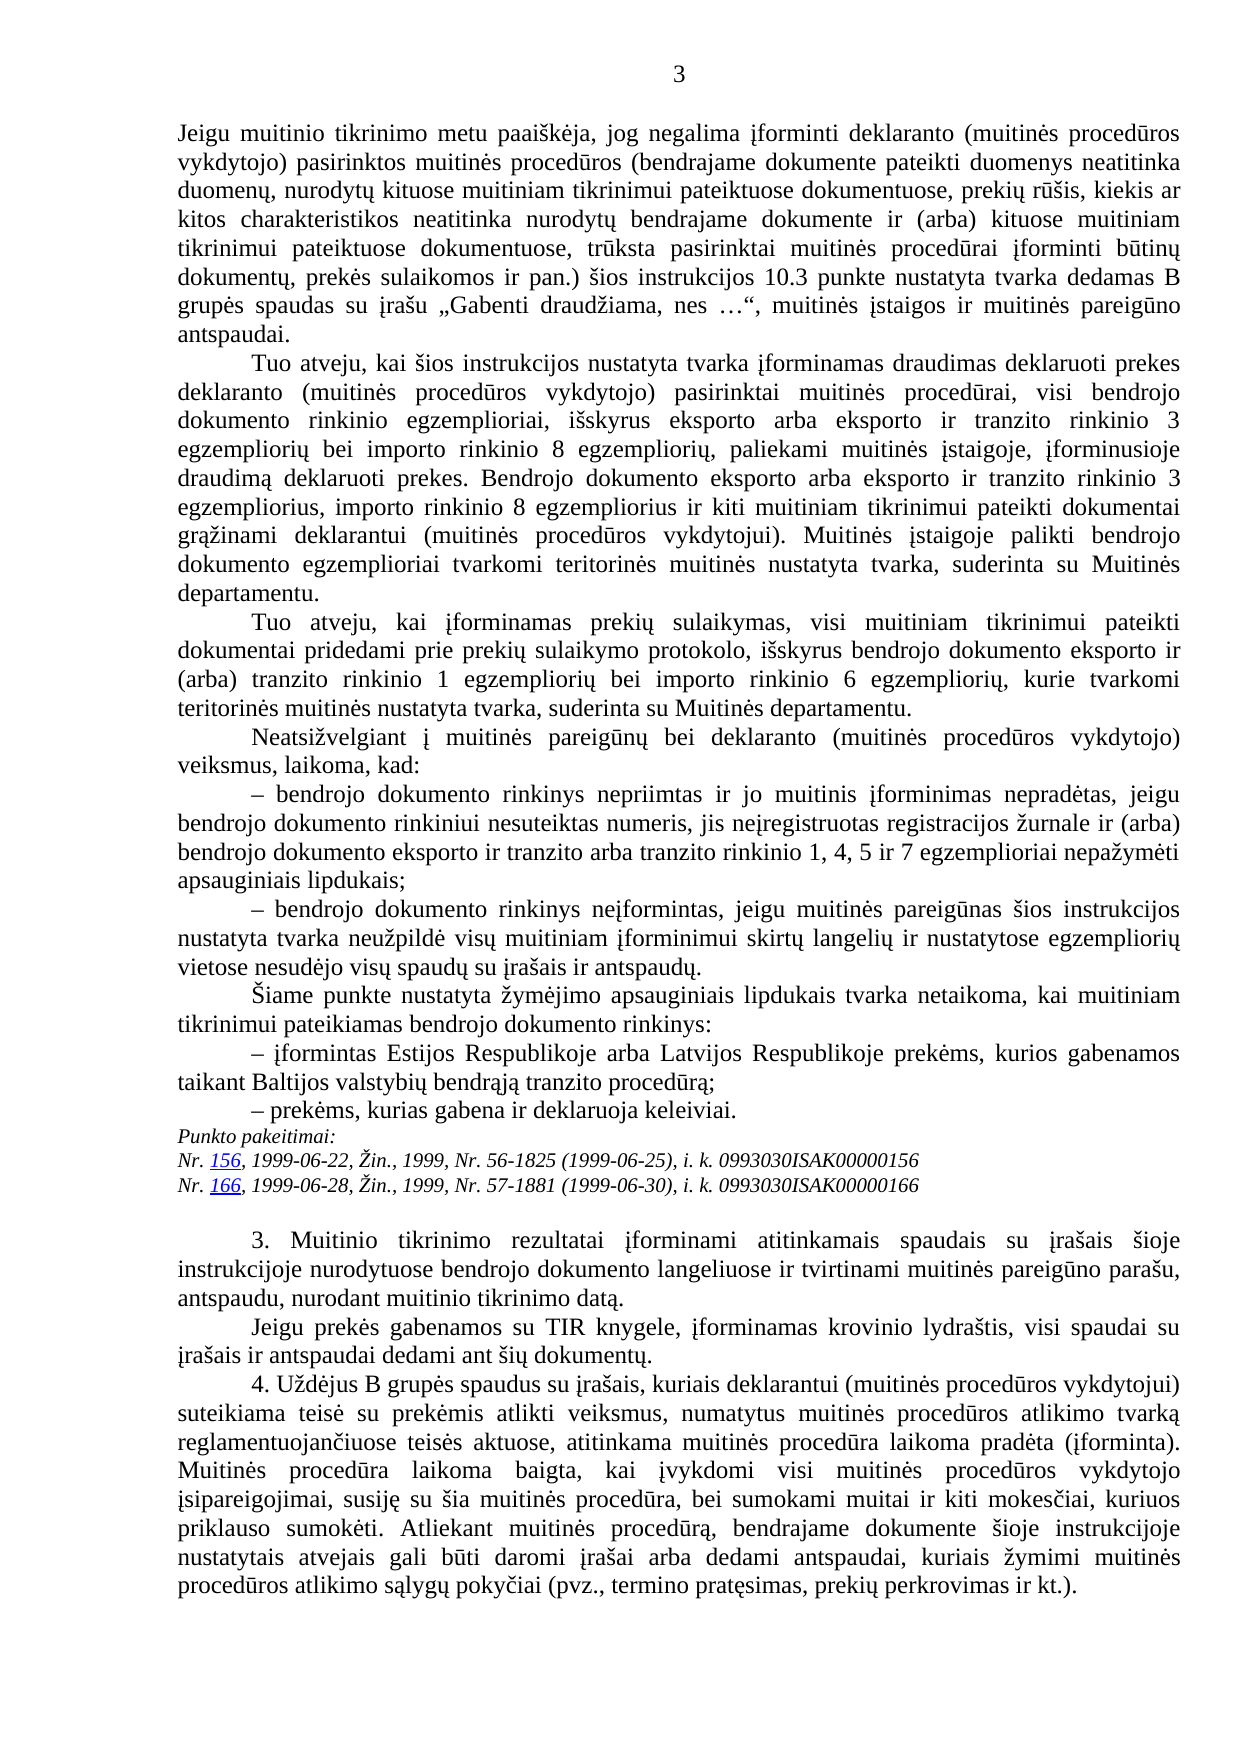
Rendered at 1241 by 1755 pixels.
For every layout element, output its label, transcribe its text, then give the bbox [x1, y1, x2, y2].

text – prekėms, kurias gabena ir deklaruoja keleiviai. [177, 1096, 1181, 1124]
text Neatsižvelgiant į muitinės pareigūnų bei deklaranto (muitinės procedūros vykdytojo) veiksmus, laikoma, kad: [177, 722, 1181, 779]
text Nr. 156, 1999-06-22, Žin., 1999, Nr. 56-1825 (1999-06-25), i. k. 0993030ISAK00000156 [177, 1148, 1181, 1172]
text Tuo atveju, kai šios instrukcijos nustatyta tvarka įforminamas draudimas deklaruoti prekes deklaranto (muitinės procedūros vykdytojo) pasirinktai muitinės procedūrai, visi bendrojo dokumento rinkinio egzemplioriai, išskyrus eksporto arba eksporto ir tranzito rinkinio 3 egzempliorių bei importo rinkinio 8 egzempliorių, paliekami muitinės įstaigoje, įforminusioje draudimą deklaruoti prekes. Bendrojo dokumento eksporto arba eksporto ir tranzito rinkinio 3 egzempliorius, importo rinkinio 8 egzempliorius ir kiti muitiniam tikrinimui pateikti dokumentai grąžinami deklarantui (muitinės procedūros vykdytojui). Muitinės įstaigoje palikti bendrojo dokumento egzemplioriai tvarkomi teritorinės muitinės nustatyta tvarka, suderinta su Muitinės departamentu. [177, 348, 1181, 607]
text Punkto pakeitimai: [177, 1124, 1181, 1148]
text 3. Muitinio tikrinimo rezultatai įforminami atitinkamais spaudais su įrašais šioje instrukcijoje nurodytuose bendrojo dokumento langeliuose ir tvirtinami muitinės pareigūno parašu, antspaudu, nurodant muitinio tikrinimo datą. [177, 1225, 1181, 1312]
text Jeigu muitinio tikrinimo metu paaiškėja, jog negalima įforminti deklaranto (muitinės procedūros vykdytojo) pasirinktos muitinės procedūros (bendrajame dokumente pateikti duomenys neatitinka duomenų, nurodytų kituose muitiniam tikrinimui pateiktuose dokumentuose, prekių rūšis, kiekis ar kitos charakteristikos neatitinka nurodytų bendrajame dokumente ir (arba) kituose muitiniam tikrinimui pateiktuose dokumentuose, trūksta pasirinktai muitinės procedūrai įforminti būtinų dokumentų, prekės sulaikomos ir pan.) šios instrukcijos 10.3 punkte nustatyta tvarka dedamas B grupės spaudas su įrašu „Gabenti draudžiama, nes …“, muitinės įstaigos ir muitinės pareigūno antspaudai. [177, 118, 1181, 348]
text – bendrojo dokumento rinkinys neįformintas, jeigu muitinės pareigūnas šios instrukcijos nustatyta tvarka neužpildė visų muitiniam įforminimui skirtų langelių ir nustatytose egzempliorių vietose nesudėjo visų spaudų su įrašais ir antspaudų. [177, 894, 1181, 981]
text Jeigu prekės gabenamos su TIR knygele, įforminamas krovinio lydraštis, visi spaudai su įrašais ir antspaudai dedami ant šių dokumentų. [177, 1312, 1181, 1369]
text Nr. 166, 1999-06-28, Žin., 1999, Nr. 57-1881 (1999-06-30), i. k. 0993030ISAK00000166 [177, 1172, 1181, 1197]
text – įformintas Estijos Respublikoje arba Latvijos Respublikoje prekėms, kurios gabenamos taikant Baltijos valstybių bendrąją tranzito procedūrą; [177, 1038, 1181, 1096]
text – bendrojo dokumento rinkinys nepriimtas ir jo muitinis įforminimas nepradėtas, jeigu bendrojo dokumento rinkiniui nesuteiktas numeris, jis neįregistruotas registracijos žurnale ir (arba) bendrojo dokumento eksporto ir tranzito arba tranzito rinkinio 1, 4, 5 ir 7 egzemplioriai nepažymėti apsauginiais lipdukais; [177, 779, 1181, 894]
text Tuo atveju, kai įforminamas prekių sulaikymas, visi muitiniam tikrinimui pateikti dokumentai pridedami prie prekių sulaikymo protokolo, išskyrus bendrojo dokumento eksporto ir (arba) tranzito rinkinio 1 egzempliorių bei importo rinkinio 6 egzempliorių, kurie tvarkomi teritorinės muitinės nustatyta tvarka, suderinta su Muitinės departamentu. [177, 607, 1181, 722]
text Šiame punkte nustatyta žymėjimo apsauginiais lipdukais tvarka netaikoma, kai muitiniam tikrinimui pateikiamas bendrojo dokumento rinkinys: [177, 981, 1181, 1038]
text 4. Uždėjus B grupės spaudus su įrašais, kuriais deklarantui (muitinės procedūros vykdytojui) suteikiama teisė su prekėmis atlikti veiksmus, numatytus muitinės procedūros atlikimo tvarką reglamentuojančiuose teisės aktuose, atitinkama muitinės procedūra laikoma pradėta (įforminta). Muitinės procedūra laikoma baigta, kai įvykdomi visi muitinės procedūros vykdytojo įsipareigojimai, susiję su šia muitinės procedūra, bei sumokami muitai ir kiti mokesčiai, kuriuos priklauso sumokėti. Atliekant muitinės procedūrą, bendrajame dokumente šioje instrukcijoje nustatytais atvejais gali būti daromi įrašai arba dedami antspaudai, kuriais žymimi muitinės procedūros atlikimo sąlygų pokyčiai (pvz., termino pratęsimas, prekių perkrovimas ir kt.). [177, 1369, 1181, 1599]
